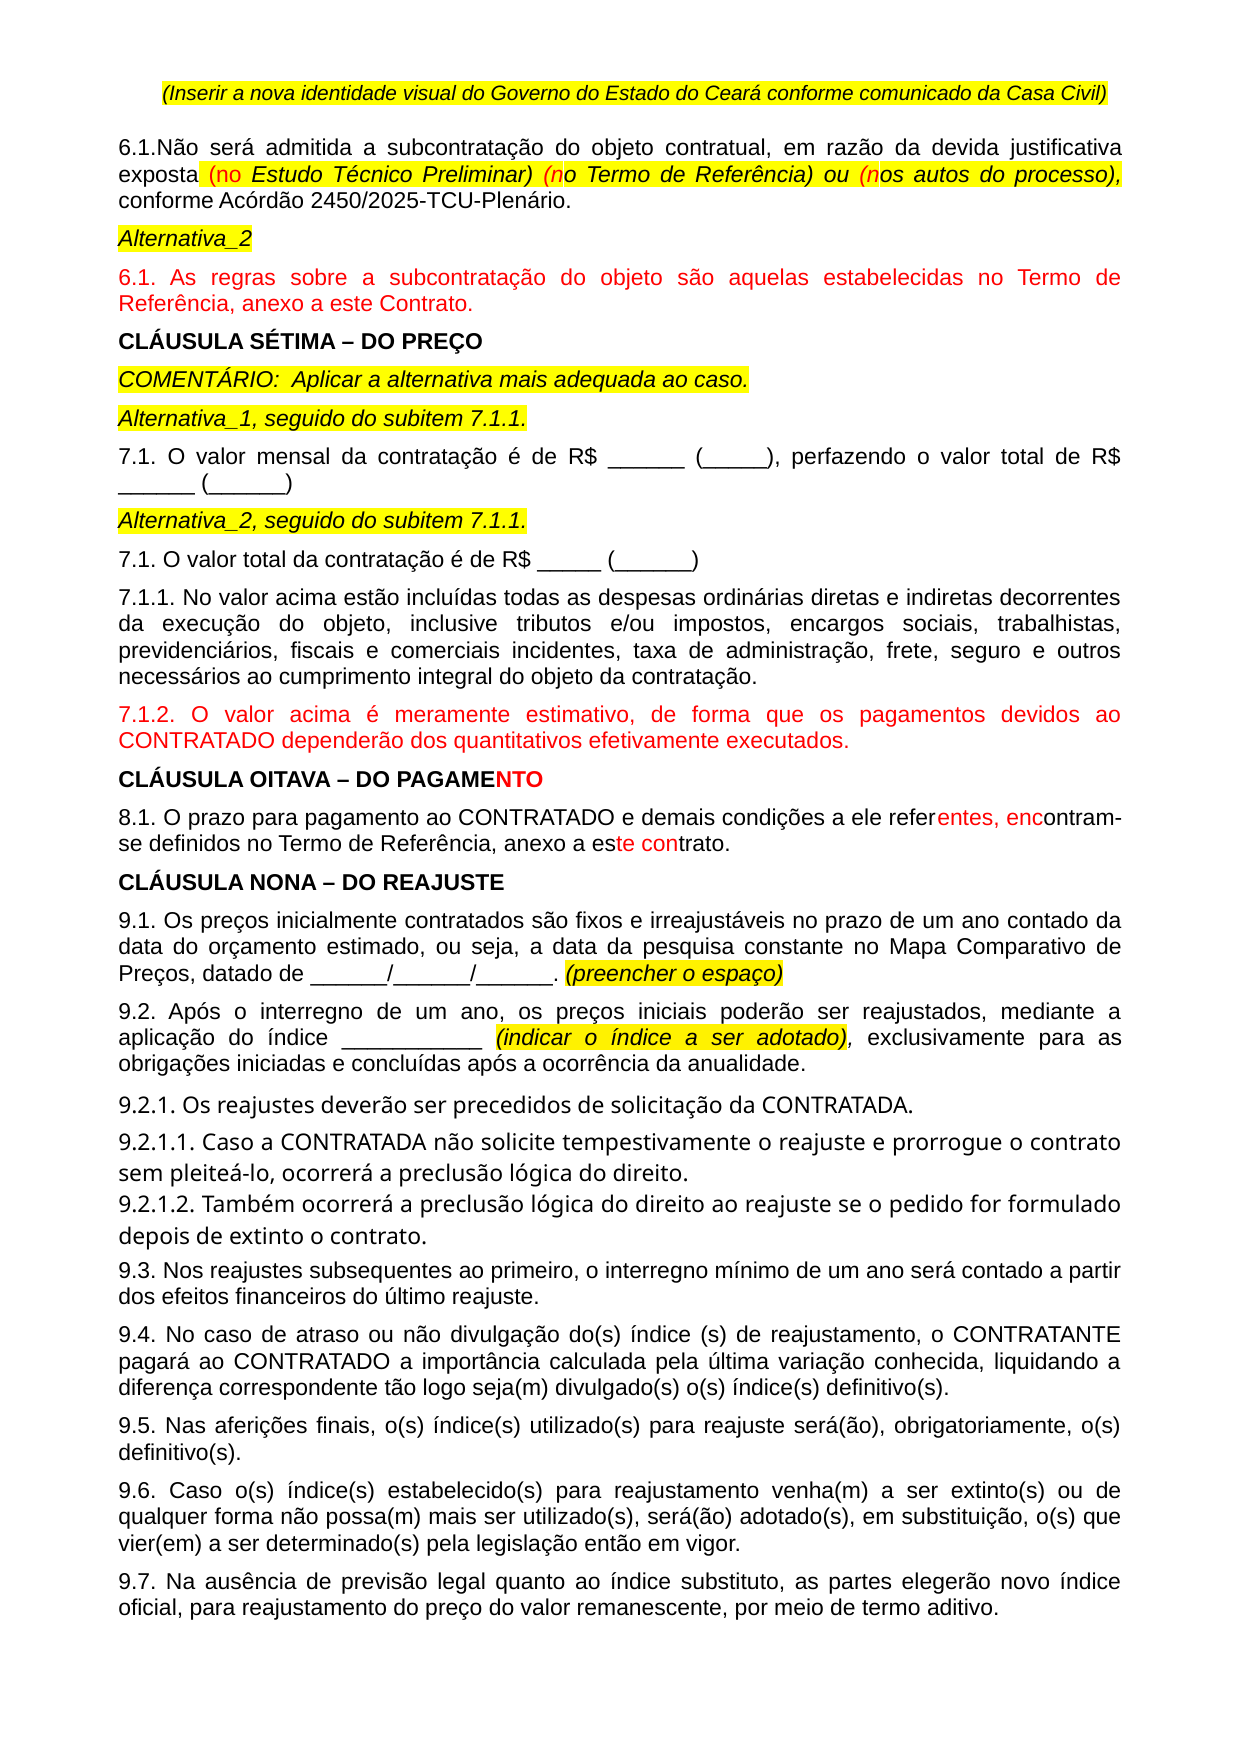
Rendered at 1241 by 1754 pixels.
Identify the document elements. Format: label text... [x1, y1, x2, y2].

text 9.4. No caso de atraso ou não divulgação do(s) índice (s) de reajustamento, o CONTRATANTE pagará ao CONTRATADO a importância calculada pela última variação conhecida, liquidando a diferença correspondente tão logo seja(m) divulgado(s) o(s) índice(s) definitivo(s). [118, 1321, 1122, 1400]
text CLÁUSULA NONA – DO REAJUSTE [118, 868, 1122, 895]
text 9.2. Após o interregno de um ano, os preços iniciais poderão ser reajustados, mediante a aplicação do índice ___________ (indicar o índice a ser adotado), exclusivamente para as obrigações iniciadas e concluídas após a ocorrência da anualidade. [118, 998, 1122, 1077]
text 8.1. O prazo para pagamento ao CONTRATADO e demais condições a ele referentes, encontram-se definidos no Termo de Referência, anexo a este contrato. [118, 804, 1122, 857]
text 9.2.1.1. Caso a CONTRATADA não solicite tempestivamente o reajuste e prorrogue o contrato sem pleiteá-lo, ocorrerá a preclusão lógica do direito. [118, 1126, 1122, 1188]
text CLÁUSULA OITAVA – DO PAGAMENTO [118, 766, 1122, 792]
text Alternativa_1, seguido do subitem 7.1.1. [118, 404, 1122, 431]
text 9.3. Nos reajustes subsequentes ao primeiro, o interregno mínimo de um ano será contado a partir dos efeitos financeiros do último reajuste. [118, 1257, 1122, 1309]
text 9.7. Na ausência de previsão legal quanto ao índice substituto, as partes elegerão novo índice oficial, para reajustamento do preço do valor remanescente, por meio de termo aditivo. [118, 1568, 1122, 1621]
text 9.2.1.2. Também ocorrerá a preclusão lógica do direito ao reajuste se o pedido for formulado depois de extinto o contrato. [118, 1188, 1122, 1251]
text 9.2.1. Os reajustes deverão ser precedidos de solicitação da CONTRATADA. [118, 1089, 1122, 1120]
text 9.6. Caso o(s) índice(s) estabelecido(s) para reajustamento venha(m) a ser extinto(s) ou de qualquer forma não possa(m) mais ser utilizado(s), será(ão) adotado(s), em substituição, o(s) que vier(em) a ser determinado(s) pela legislação então em vigor. [118, 1477, 1122, 1556]
text COMENTÁRIO: Aplicar a alternativa mais adequada ao caso. [118, 366, 1122, 393]
text Alternativa_2, seguido do subitem 7.1.1. [118, 507, 1122, 534]
text 6.1.Não será admitida a subcontratação do objeto contratual, em razão da devida justificativa exposta (no Estudo Técnico Preliminar) (no Termo de Referência) ou (nos autos do processo), conforme Acórdão 2450/2025-TCU-Plenário. [118, 134, 1122, 213]
text 7.1. O valor mensal da contratação é de R$ ______ (_____), perfazendo o valor total de R$ ______ (______) [118, 443, 1122, 496]
text 7.1. O valor total da contratação é de R$ _____ (______) [118, 546, 1122, 572]
text 6.1. As regras sobre a subcontratação do objeto são aquelas estabelecidas no Termo de Referência, anexo a este Contrato. [118, 263, 1122, 316]
list 9.5. Nas aferições finais, o(s) índice(s) utilizado(s) para reajuste será(ão), obrigatoriamente, o(s) definitivo(s). [118, 1412, 1122, 1465]
text 7.1.2. O valor acima é meramente estimativo, de forma que os pagamentos devidos ao CONTRATADO dependerão dos quantitativos efetivamente executados. [118, 701, 1122, 754]
text CLÁUSULA SÉTIMA – DO PREÇO [118, 328, 1122, 354]
text 7.1.1. No valor acima estão incluídas todas as despesas ordinárias diretas e indiretas decorrentes da execução do objeto, inclusive tributos e/ou impostos, encargos sociais, trabalhistas, previdenciários, fiscais e comerciais incidentes, taxa de administração, frete, seguro e outros necessários ao cumprimento integral do objeto da contratação. [118, 584, 1122, 689]
text 9.1. Os preços inicialmente contratados são fixos e irreajustáveis no prazo de um ano contado da data do orçamento estimado, ou seja, a data da pesquisa constante no Mapa Comparativo de Preços, datado de ______/______/______. (preencher o espaço) [118, 907, 1122, 986]
text Alternativa_2 [118, 225, 1122, 252]
